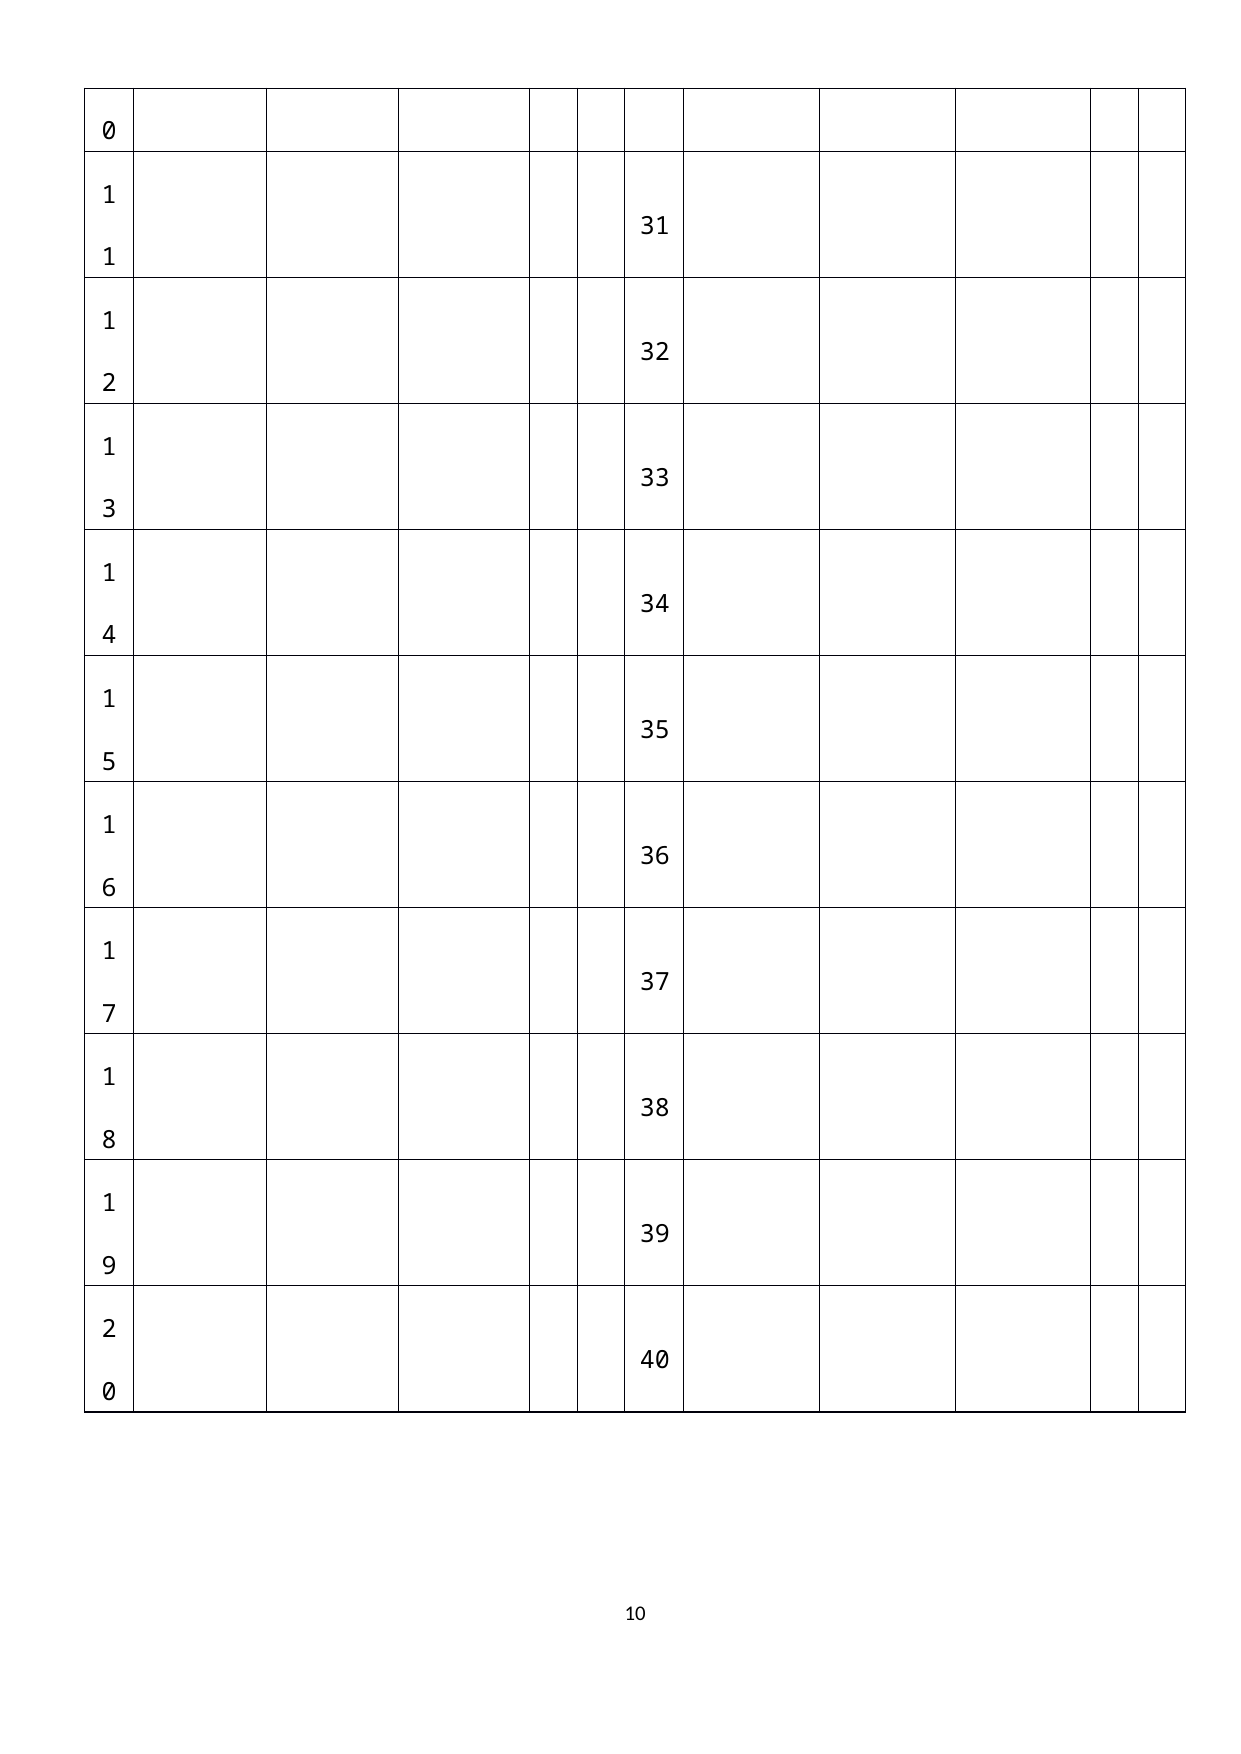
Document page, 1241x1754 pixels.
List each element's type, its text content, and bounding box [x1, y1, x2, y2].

table_cell [1139, 89, 1185, 151]
table_cell [578, 1160, 624, 1285]
table_cell [1091, 1160, 1138, 1285]
table_cell 32 [625, 278, 683, 403]
table_cell [1091, 782, 1138, 907]
table_cell [820, 1286, 955, 1411]
table_cell [530, 152, 577, 277]
table_cell [684, 152, 819, 277]
table_cell [956, 404, 1090, 529]
table_cell [1139, 1286, 1185, 1411]
table_cell 39 [625, 1160, 683, 1285]
table_cell [625, 89, 683, 151]
table_cell [578, 782, 624, 907]
table_cell [578, 908, 624, 1033]
table_cell [530, 908, 577, 1033]
table_cell [1091, 89, 1138, 151]
table_cell 31 [625, 152, 683, 277]
table_cell [578, 1034, 624, 1159]
table_cell [399, 1034, 529, 1159]
table_cell [578, 404, 624, 529]
table_cell [1139, 530, 1185, 655]
table_cell 11 [85, 152, 133, 277]
table_cell [530, 1034, 577, 1159]
table_cell 18 [85, 1034, 133, 1159]
table_cell 15 [85, 656, 133, 781]
table_cell [399, 908, 529, 1033]
table_cell [1139, 656, 1185, 781]
table_cell 38 [625, 1034, 683, 1159]
table_cell [578, 1286, 624, 1411]
table_cell [267, 782, 398, 907]
table_cell [684, 1286, 819, 1411]
table_cell [956, 530, 1090, 655]
table_cell [1091, 1034, 1138, 1159]
table_cell [267, 1034, 398, 1159]
table_cell [1139, 1034, 1185, 1159]
table_cell [134, 1160, 266, 1285]
table_cell [684, 404, 819, 529]
table_cell [399, 278, 529, 403]
table_cell [956, 89, 1090, 151]
table_cell [399, 1286, 529, 1411]
table_cell [530, 89, 577, 151]
table_cell [1091, 278, 1138, 403]
table_cell [956, 278, 1090, 403]
table_cell [1091, 1286, 1138, 1411]
table_cell [684, 782, 819, 907]
table_cell 36 [625, 782, 683, 907]
table_cell [820, 152, 955, 277]
table_cell [684, 89, 819, 151]
table_cell [530, 1286, 577, 1411]
table_cell [956, 152, 1090, 277]
table_cell [1139, 404, 1185, 529]
table_cell [1139, 908, 1185, 1033]
table_cell [399, 656, 529, 781]
table_cell [267, 404, 398, 529]
table_cell [1091, 908, 1138, 1033]
table_cell [134, 908, 266, 1033]
table_cell [820, 89, 955, 151]
table_cell [578, 89, 624, 151]
table_cell [267, 1160, 398, 1285]
table_cell [134, 404, 266, 529]
table_cell [134, 1286, 266, 1411]
table_cell [399, 152, 529, 277]
table_cell [399, 1160, 529, 1285]
table_cell 33 [625, 404, 683, 529]
table_cell 37 [625, 908, 683, 1033]
table_cell 19 [85, 1160, 133, 1285]
table_cell 16 [85, 782, 133, 907]
table_cell [820, 782, 955, 907]
table_cell [530, 530, 577, 655]
table_cell [578, 656, 624, 781]
table_cell [578, 530, 624, 655]
table_cell [1139, 152, 1185, 277]
table_cell [530, 278, 577, 403]
table_cell 20 [85, 1286, 133, 1411]
table_cell 40 [625, 1286, 683, 1411]
table_cell [820, 1034, 955, 1159]
table_cell [956, 908, 1090, 1033]
table_cell [399, 404, 529, 529]
table_cell [1091, 404, 1138, 529]
table_cell [530, 782, 577, 907]
table_cell [399, 530, 529, 655]
table_cell [956, 656, 1090, 781]
table_cell [530, 656, 577, 781]
table_cell [267, 89, 398, 151]
table_cell [134, 530, 266, 655]
table_cell [134, 656, 266, 781]
table_cell [1139, 782, 1185, 907]
table_cell [684, 656, 819, 781]
table_cell [684, 530, 819, 655]
table_cell [134, 1034, 266, 1159]
table_cell 35 [625, 656, 683, 781]
table_cell [820, 1160, 955, 1285]
table_cell 34 [625, 530, 683, 655]
table_cell [267, 278, 398, 403]
table_cell [399, 782, 529, 907]
table_cell [1091, 152, 1138, 277]
table_cell [684, 1034, 819, 1159]
table_cell [399, 89, 529, 151]
table_cell [134, 152, 266, 277]
table_cell [134, 89, 266, 151]
table_cell [820, 656, 955, 781]
table_cell [578, 278, 624, 403]
table_cell [684, 1160, 819, 1285]
table_cell [956, 782, 1090, 907]
table_cell [267, 152, 398, 277]
table_cell [578, 152, 624, 277]
table_cell [134, 782, 266, 907]
table_cell [820, 404, 955, 529]
table_cell [956, 1160, 1090, 1285]
table_cell 12 [85, 278, 133, 403]
table_cell [267, 908, 398, 1033]
table_cell [820, 530, 955, 655]
table_cell 13 [85, 404, 133, 529]
table_cell [820, 278, 955, 403]
table_cell [267, 656, 398, 781]
table_cell [267, 1286, 398, 1411]
table_cell 0 [85, 89, 133, 151]
table_cell [956, 1286, 1090, 1411]
table_cell [820, 908, 955, 1033]
table_cell [530, 1160, 577, 1285]
table_cell [684, 278, 819, 403]
table_cell [1091, 530, 1138, 655]
table_cell [530, 404, 577, 529]
table_cell [134, 278, 266, 403]
table_cell [1091, 656, 1138, 781]
table_cell [1139, 1160, 1185, 1285]
table_cell 17 [85, 908, 133, 1033]
table_cell 14 [85, 530, 133, 655]
table_cell [1139, 278, 1185, 403]
table_cell [956, 1034, 1090, 1159]
table_cell [267, 530, 398, 655]
table_cell [684, 908, 819, 1033]
